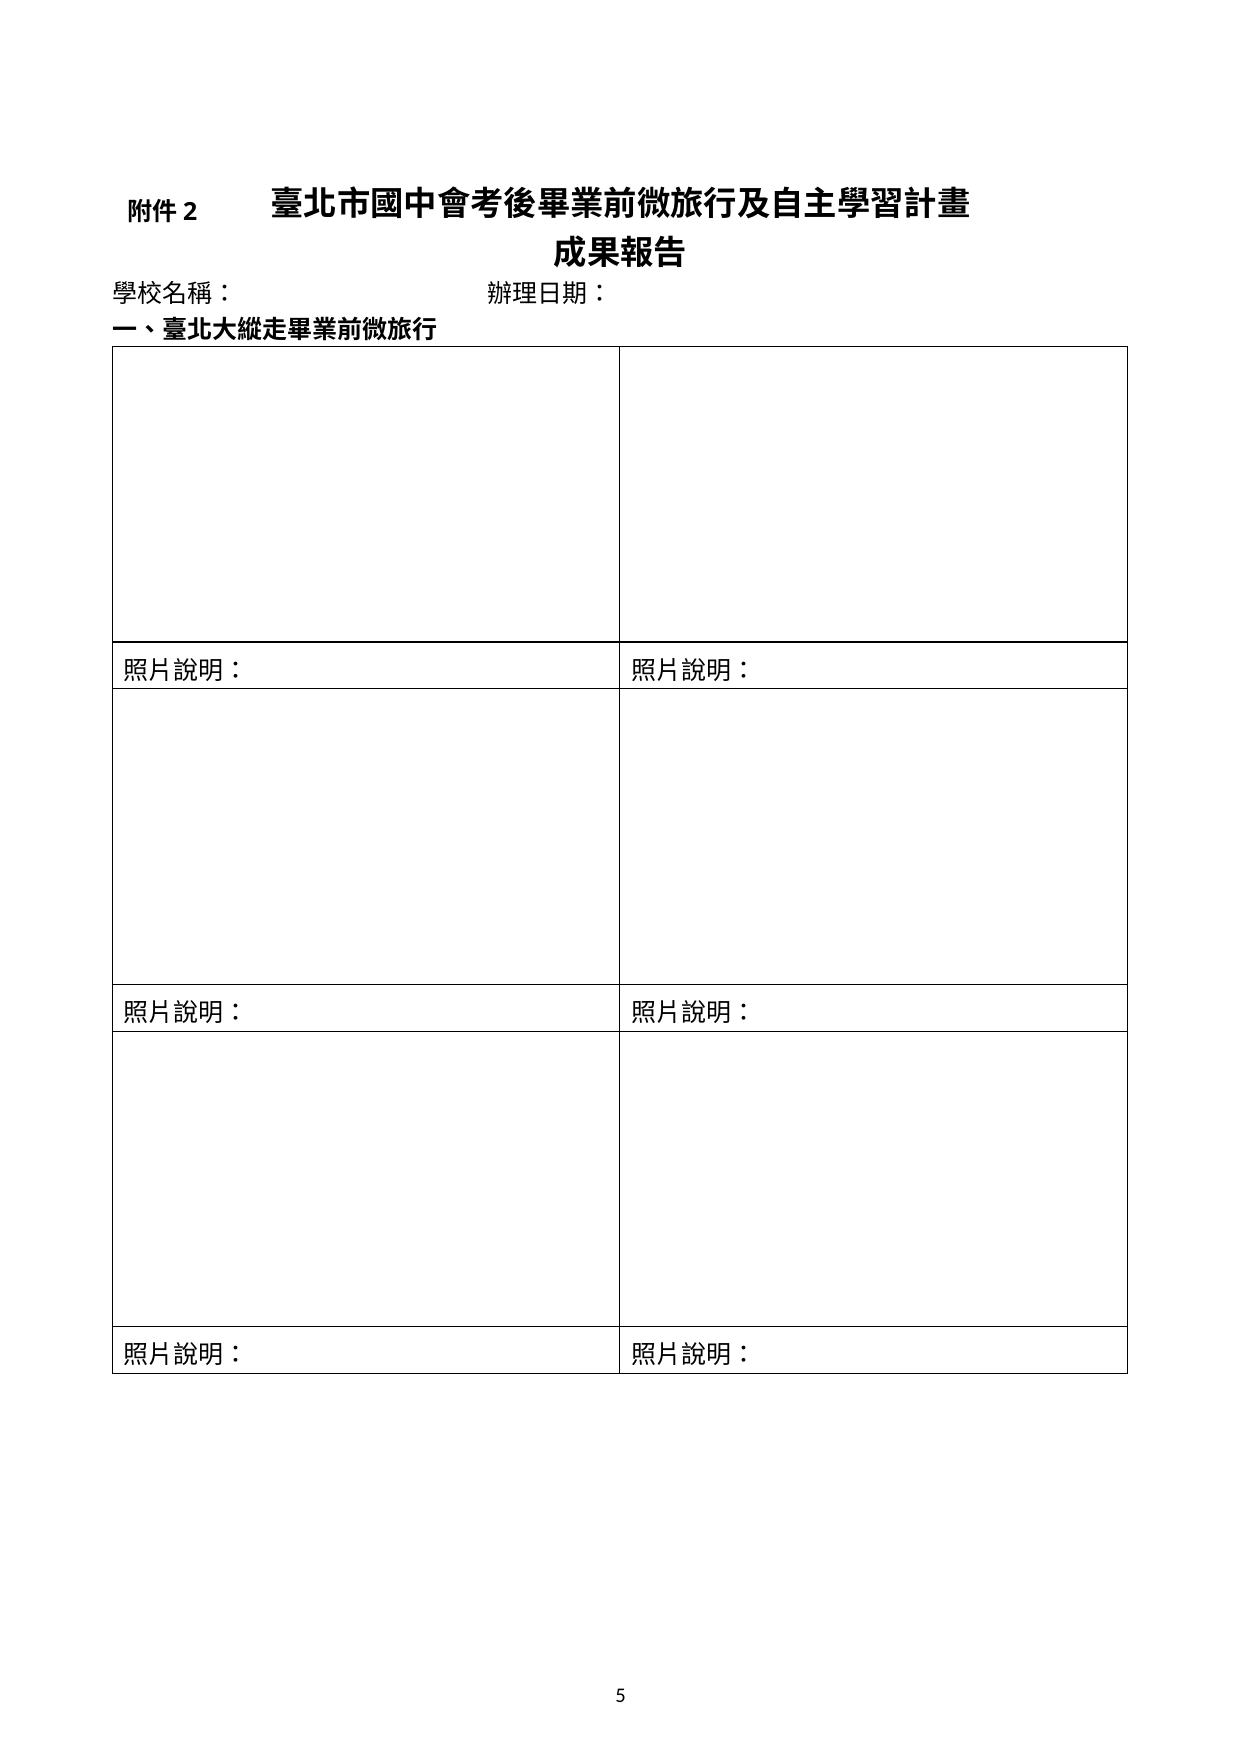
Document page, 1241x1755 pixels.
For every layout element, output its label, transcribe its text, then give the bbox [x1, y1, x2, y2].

table_cell 照片說明： [113, 643, 619, 688]
table_cell 照片說明： [620, 985, 1127, 1031]
text 一、臺北大縱走畢業前微旅行 [112, 310, 1128, 346]
table_cell 照片說明： [620, 643, 1127, 688]
table_cell [113, 1032, 619, 1326]
text 學校名稱： 辦理日期： [112, 274, 1128, 310]
table_cell [113, 689, 619, 984]
table_cell 照片說明： [620, 1327, 1127, 1373]
text 成果報告 [112, 225, 1128, 274]
table_header [620, 347, 1127, 641]
table_cell 照片說明： [113, 1327, 619, 1373]
table_cell 照片說明： [113, 985, 619, 1031]
text 臺北市國中會考後畢業前微旅行及自主學習計畫 [112, 177, 1128, 231]
text 附件2 [127, 191, 200, 224]
table_cell [620, 689, 1127, 984]
table_cell [620, 1032, 1127, 1326]
table_header [113, 347, 619, 641]
